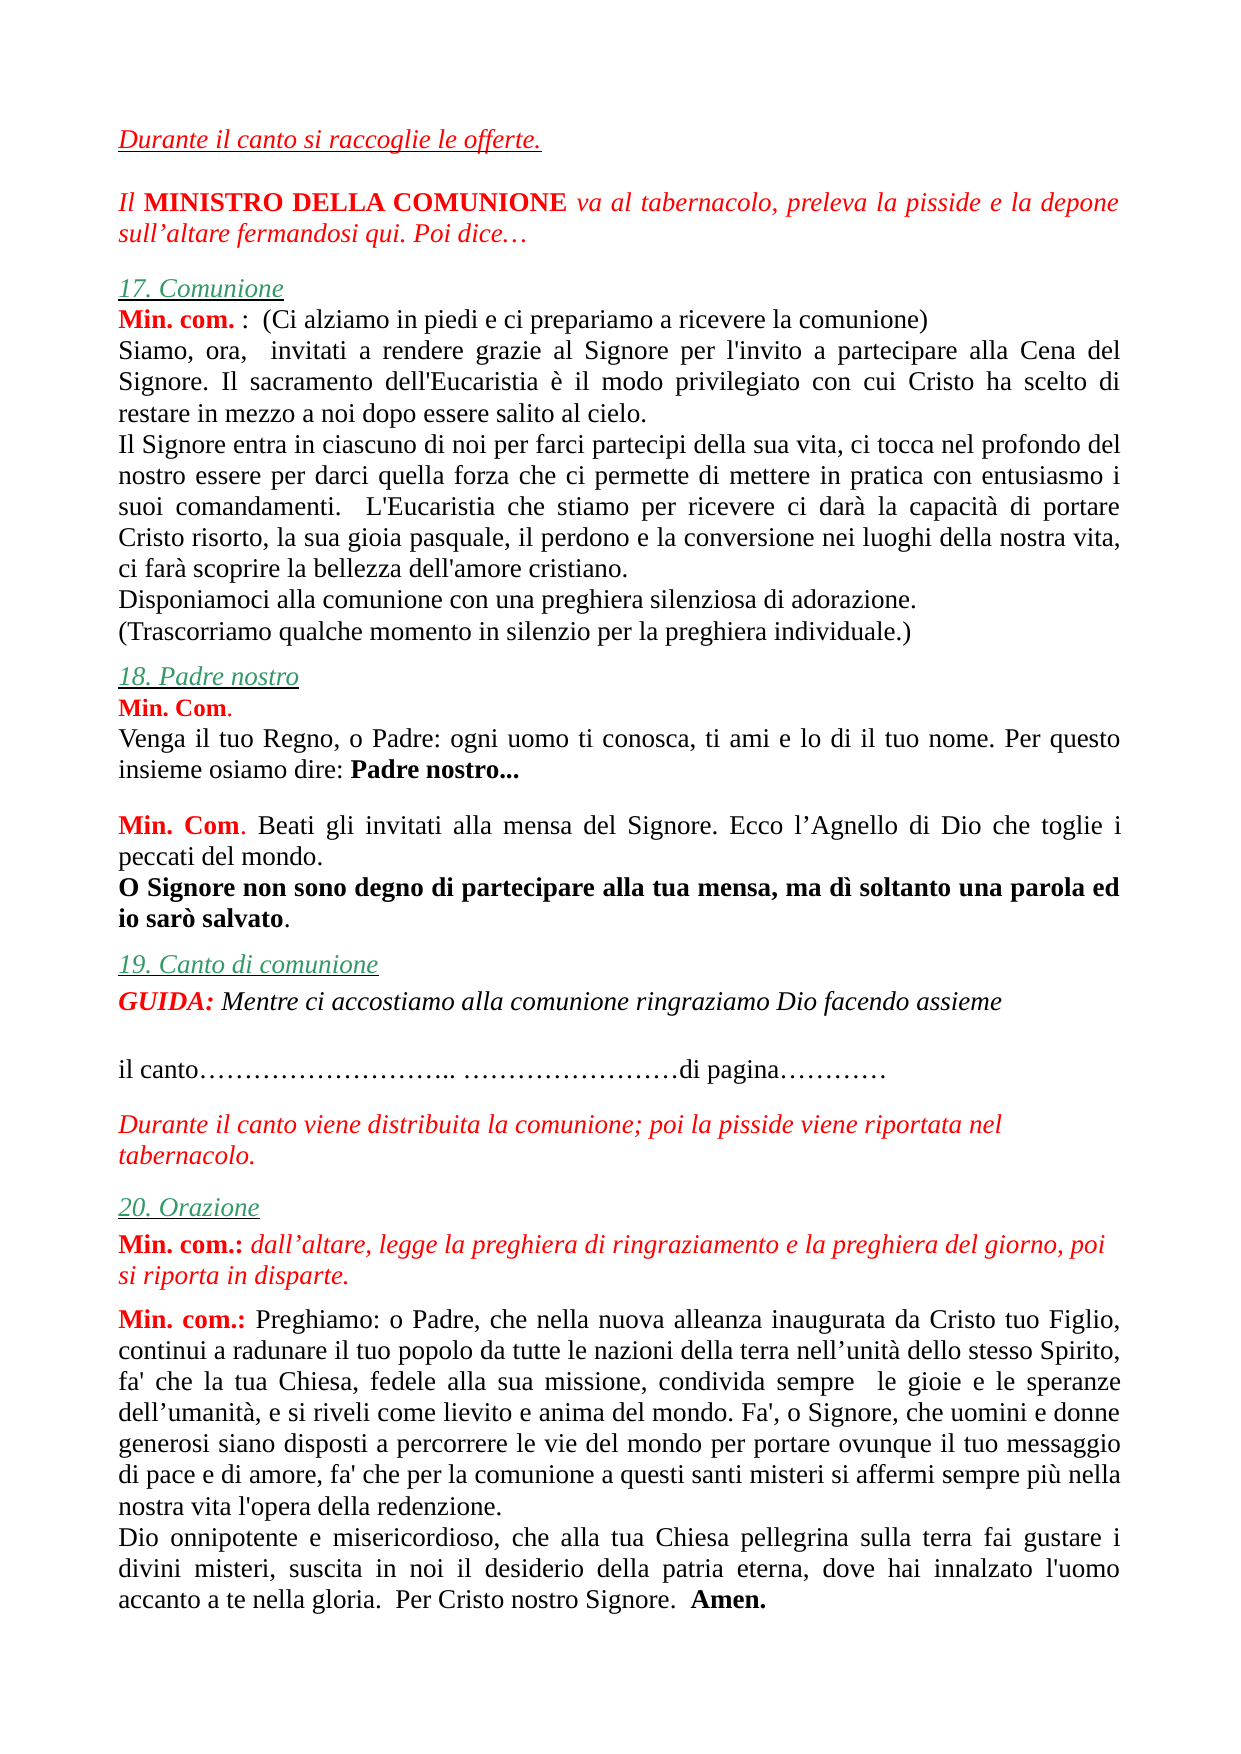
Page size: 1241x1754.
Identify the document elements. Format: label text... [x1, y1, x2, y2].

text Min. com. : (Ci alziamo in piedi e ci prepariamo a ricevere la comunione) [118, 303, 1122, 334]
text Min. com.: dall’altare, legge la preghiera di ringraziamento e la preghiera del giorno, poi si riporta in disparte. [118, 1228, 1122, 1290]
text 17. Comunione [118, 272, 1122, 303]
text (Trascorriamo qualche momento in silenzio per la preghiera individuale.) [118, 615, 1122, 646]
text Min. Com. Beati gli invitati alla mensa del Signore. Ecco l’Agnello di Dio che toglie i peccati del mondo. [118, 809, 1122, 871]
text 18. Padre nostro [118, 660, 1122, 691]
text Disponiamoci alla comunione con una preghiera silenziosa di adorazione. [118, 583, 1122, 615]
text GUIDA: Mentre ci accostiamo alla comunione ringraziamo Dio facendo assieme [118, 985, 1122, 1016]
text il canto……………………….. ……………………di pagina………… [118, 1053, 1122, 1084]
text Siamo, ora, invitati a rendere grazie al Signore per l'invito a partecipare alla Cena del Signore. Il sacramento dell'Eucaristia è il modo privilegiato con cui Cristo ha scelto di restare in mezzo a noi dopo essere salito al cielo. [118, 334, 1122, 428]
text Il MINISTRO DELLA COMUNIONE va al tabernacolo, preleva la pisside e la depone sull’altare fermandosi qui. Poi dice… [118, 186, 1122, 248]
text Durante il canto si raccoglie le offerte. [118, 123, 1122, 154]
text 19. Canto di comunione [118, 948, 1122, 979]
text Dio onnipotente e misericordioso, che alla tua Chiesa pellegrina sulla terra fai gustare i divini misteri, suscita in noi il desiderio della patria eterna, dove hai innalzato l'uomo accanto a te nella gloria. Per Cristo nostro Signore. Amen. [118, 1521, 1122, 1614]
text Min. com.: Preghiamo: o Padre, che nella nuova alleanza inaugurata da Cristo tuo Figlio, continui a radunare il tuo popolo da tutte le nazioni della terra nell’unità dello stesso Spirito, fa' che la tua Chiesa, fedele alla sua missione, condivida sempre le gioie e le speranze dell’umanità, e si riveli come lievito e anima del mondo. Fa', o Signore, che uomini e donne generosi siano disposti a percorrere le vie del mondo per portare ovunque il tuo messaggio di pace e di amore, fa' che per la comunione a questi santi misteri si affermi sempre più nella nostra vita l'opera della redenzione. [118, 1303, 1122, 1521]
text Min. Com. [118, 691, 1122, 722]
text Venga il tuo Regno, o Padre: ogni uomo ti conosca, ti ami e lo di il tuo nome. Per questo insieme osiamo dire: Padre nostro... [118, 722, 1122, 785]
text O Signore non sono degno di partecipare alla tua mensa, ma dì soltanto una parola ed io sarò salvato. [118, 871, 1122, 933]
text Durante il canto viene distribuita la comunione; poi la pisside viene riportata nel tabernacolo. [118, 1108, 1122, 1171]
text 20. Orazione [118, 1191, 1122, 1222]
text Il Signore entra in ciascuno di noi per farci partecipi della sua vita, ci tocca nel profondo del nostro essere per darci quella forza che ci permette di mettere in pratica con entusiasmo i suoi comandamenti. L'Eucaristia che stiamo per ricevere ci darà la capacità di portare Cristo risorto, la sua gioia pasquale, il perdono e la conversione nei luoghi della nostra vita, ci farà scoprire la bellezza dell'amore cristiano. [118, 428, 1122, 583]
